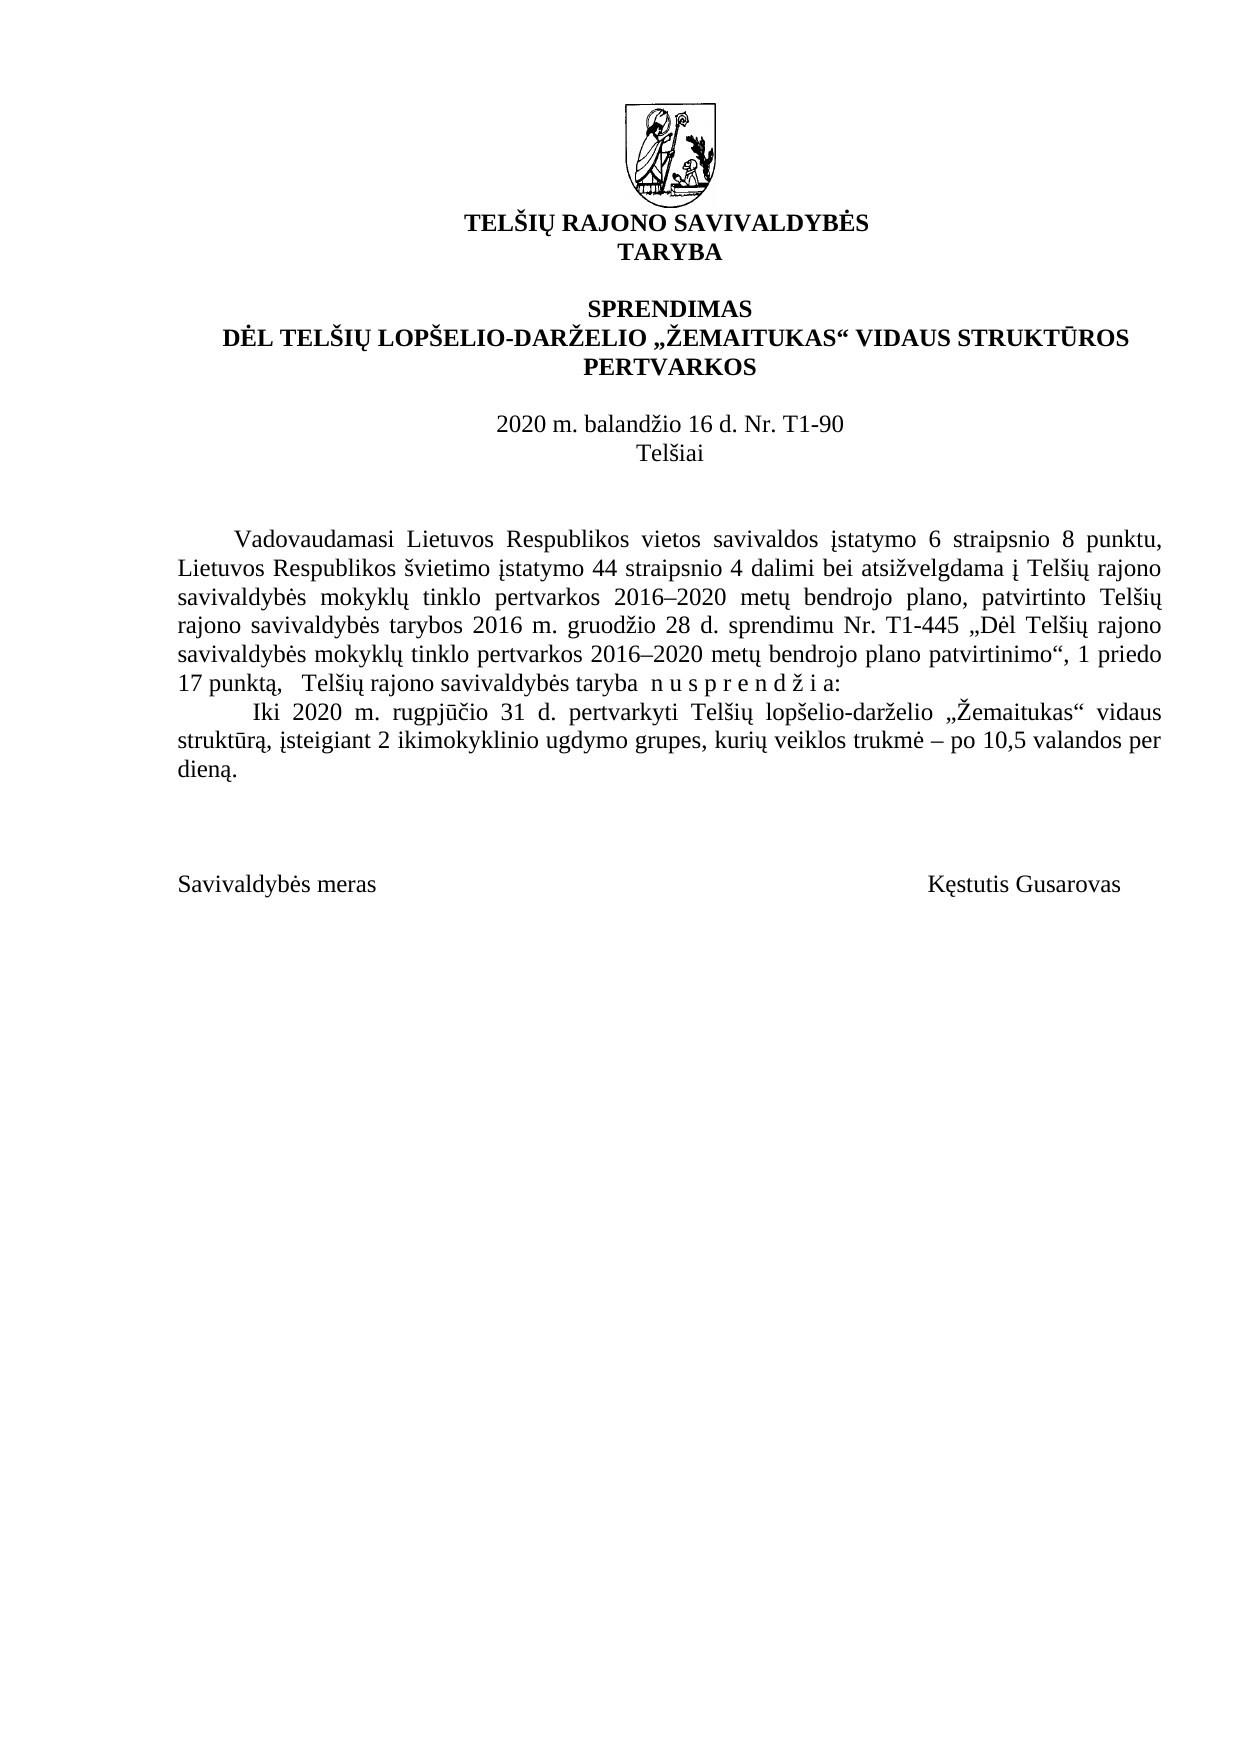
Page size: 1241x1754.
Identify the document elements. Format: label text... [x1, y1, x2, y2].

text Iki 2020 m. rugpjūčio 31 d. pertvarkyti Telšių lopšelio-darželio „Žemaitukas“ vidaus struktūrą, įsteigiant 2 ikimokyklinio ugdymo grupes, kurių veiklos trukmė – po 10,5 valandos per dieną. [177, 697, 1162, 783]
text Telšiai [177, 438, 1162, 467]
text Savivaldybės meras Kęstutis Gusarovas [177, 869, 1162, 898]
text Vadovaudamasi Lietuvos Respublikos vietos savivaldos įstatymo 6 straipsnio 8 punktu, Lietuvos Respublikos švietimo įstatymo 44 straipsnio 4 dalimi bei atsižvelgdama į Telšių rajono savivaldybės mokyklų tinklo pertvarkos 2016–2020 metų bendrojo plano, patvirtinto Telšių rajono savivaldybės tarybos 2016 m. gruodžio 28 d. sprendimu Nr. T1-445 „Dėl Telšių rajono savivaldybės mokyklų tinklo pertvarkos 2016–2020 metų bendrojo plano patvirtinimo“, 1 priedo 17 punktą, Telšių rajono savivaldybės taryba n u s p r e n d ž i a: [177, 524, 1162, 697]
text SPRENDIMAS [177, 294, 1162, 323]
text 2020 m. balandžio 16 d. Nr. T1-90 [177, 409, 1162, 438]
text TELŠIŲ RAJONO SAVIVALDYBĖS [177, 208, 1162, 237]
text DĖL TELŠIŲ LOPŠELIO-DARŽELIO „ŽEMAITUKAS“ VIDAUS STRUKTŪROS PERTVARKOS [177, 323, 1162, 381]
text TARYBA [177, 237, 1162, 266]
